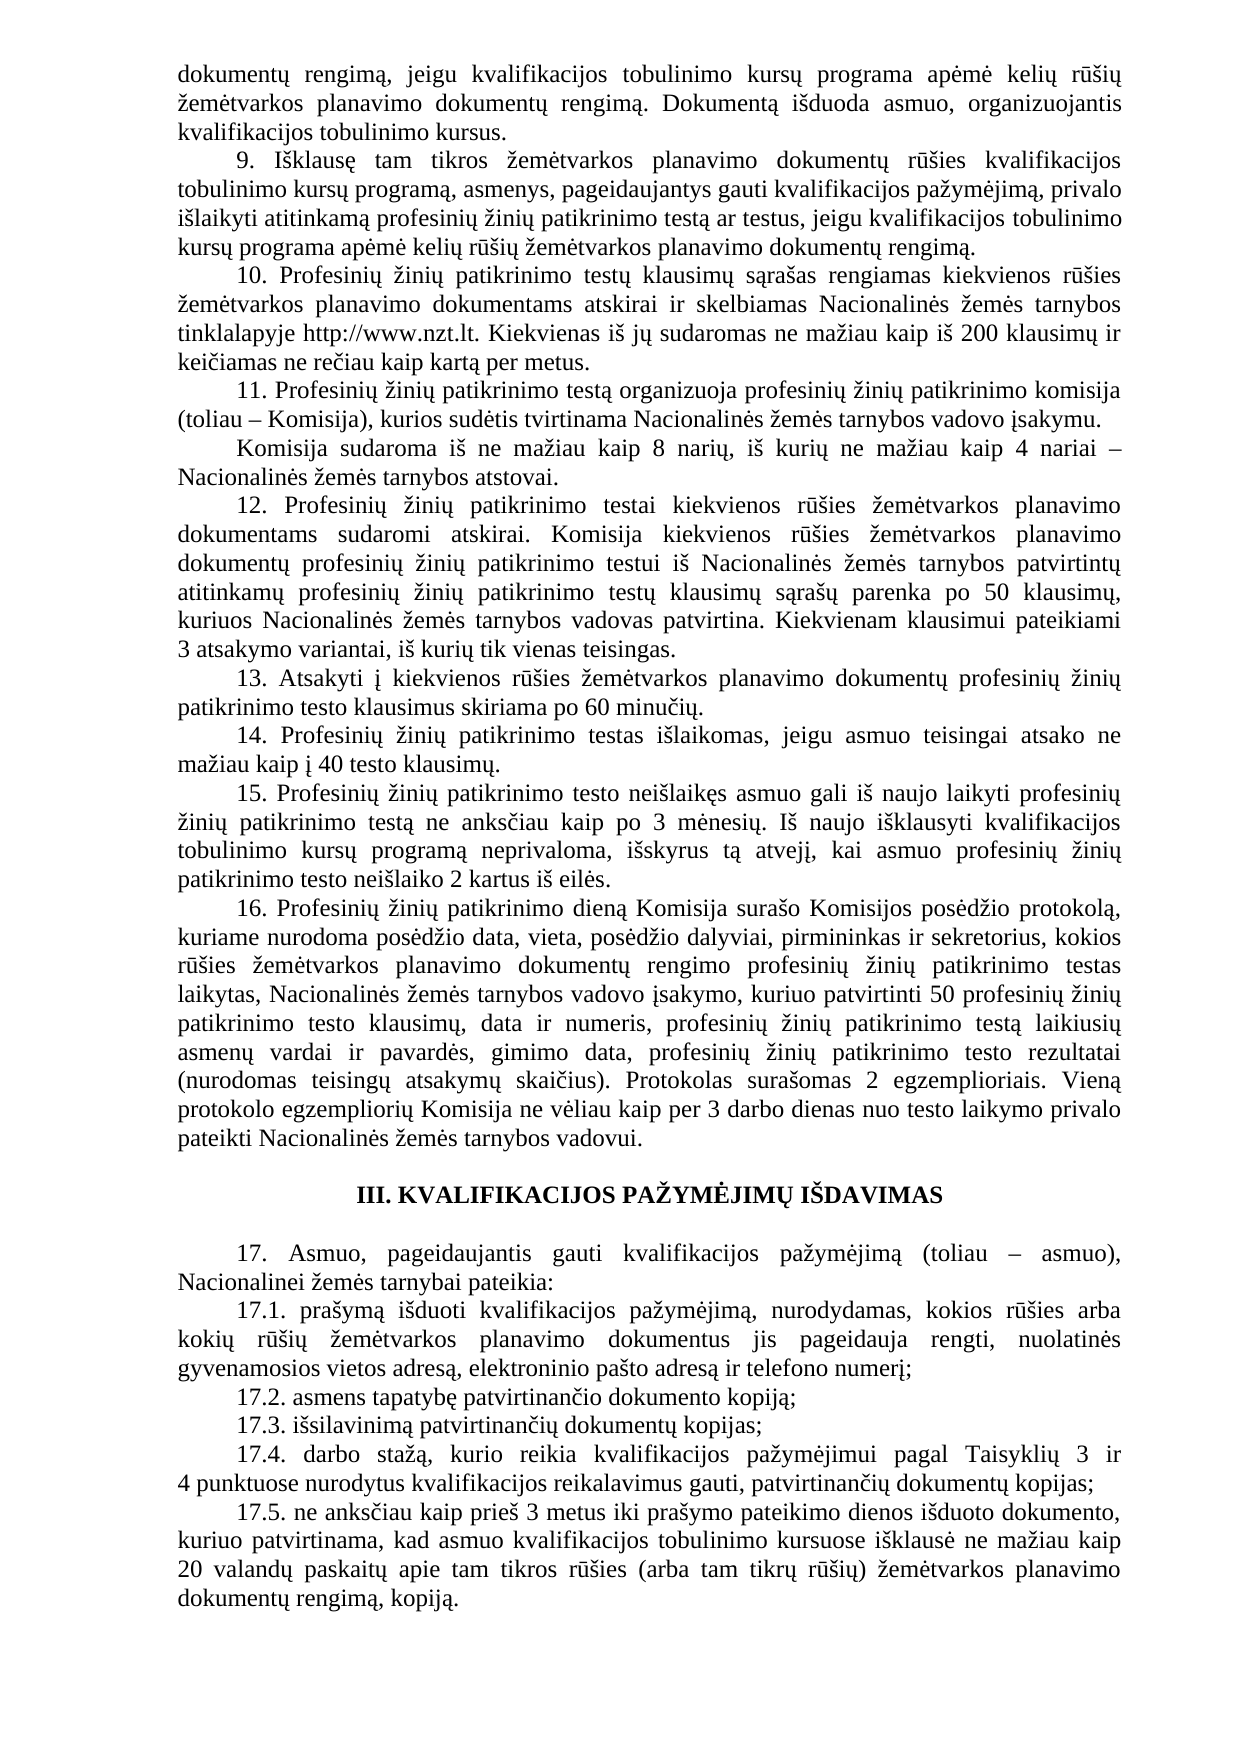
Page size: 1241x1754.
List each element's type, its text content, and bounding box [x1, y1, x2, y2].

text 17.3. išsilavinimą patvirtinančių dokumentų kopijas; [177, 1410, 1122, 1439]
text 17. Asmuo, pageidaujantis gauti kvalifikacijos pažymėjimą (toliau – asmuo), Nacionalinei žemės tarnybai pateikia: [177, 1238, 1122, 1295]
text III. kvalifikacijos pažymėjimų išdavimAS [177, 1180, 1122, 1209]
text 17.2. asmens tapatybę patvirtinančio dokumento kopiją; [177, 1382, 1122, 1410]
text 16. Profesinių žinių patikrinimo dieną Komisija surašo Komisijos posėdžio protokolą, kuriame nurodoma posėdžio data, vieta, posėdžio dalyviai, pirmininkas ir sekretorius, kokios rūšies žemėtvarkos planavimo dokumentų rengimo profesinių žinių patikrinimo testas laikytas, Nacionalinės žemės tarnybos vadovo įsakymo, kuriuo patvirtinti 50 profesinių žinių patikrinimo testo klausimų, data ir numeris, profesinių žinių patikrinimo testą laikiusių asmenų vardai ir pavardės, gimimo data, profesinių žinių patikrinimo testo rezultatai (nurodomas teisingų atsakymų skaičius). Protokolas surašomas 2 egzemplioriais. Vieną protokolo egzempliorių Komisija ne vėliau kaip per 3 darbo dienas nuo testo laikymo privalo pateikti Nacionalinės žemės tarnybos vadovui. [177, 893, 1122, 1152]
text 15. Profesinių žinių patikrinimo testo neišlaikęs asmuo gali iš naujo laikyti profesinių žinių patikrinimo testą ne anksčiau kaip po 3 mėnesių. Iš naujo išklausyti kvalifikacijos tobulinimo kursų programą neprivaloma, išskyrus tą atvejį, kai asmuo profesinių žinių patikrinimo testo neišlaiko 2 kartus iš eilės. [177, 778, 1122, 893]
text 12. Profesinių žinių patikrinimo testai kiekvienos rūšies žemėtvarkos planavimo dokumentams sudaromi atskirai. Komisija kiekvienos rūšies žemėtvarkos planavimo dokumentų profesinių žinių patikrinimo testui iš Nacionalinės žemės tarnybos patvirtintų atitinkamų profesinių žinių patikrinimo testų klausimų sąrašų parenka po 50 klausimų, kuriuos Nacionalinės žemės tarnybos vadovas patvirtina. Kiekvienam klausimui pateikiami 3 atsakymo variantai, iš kurių tik vienas teisingas. [177, 490, 1122, 663]
text dokumentų rengimą, jeigu kvalifikacijos tobulinimo kursų programa apėmė kelių rūšių žemėtvarkos planavimo dokumentų rengimą. Dokumentą išduoda asmuo, organizuojantis kvalifikacijos tobulinimo kursus. [177, 59, 1122, 145]
text 10. Profesinių žinių patikrinimo testų klausimų sąrašas rengiamas kiekvienos rūšies žemėtvarkos planavimo dokumentams atskirai ir skelbiamas Nacionalinės žemės tarnybos tinklalapyje http://www.nzt.lt. Kiekvienas iš jų sudaromas ne mažiau kaip iš 200 klausimų ir keičiamas ne rečiau kaip kartą per metus. [177, 260, 1122, 375]
text 17.4. darbo stažą, kurio reikia kvalifikacijos pažymėjimui pagal Taisyklių 3 ir 4 punktuose nurodytus kvalifikacijos reikalavimus gauti, patvirtinančių dokumentų kopijas; [177, 1439, 1122, 1497]
text 11. Profesinių žinių patikrinimo testą organizuoja profesinių žinių patikrinimo komisija (toliau – Komisija), kurios sudėtis tvirtinama Nacionalinės žemės tarnybos vadovo įsakymu. [177, 375, 1122, 433]
text 13. Atsakyti į kiekvienos rūšies žemėtvarkos planavimo dokumentų profesinių žinių patikrinimo testo klausimus skiriama po 60 minučių. [177, 663, 1122, 720]
text 14. Profesinių žinių patikrinimo testas išlaikomas, jeigu asmuo teisingai atsako ne mažiau kaip į 40 testo klausimų. [177, 720, 1122, 778]
text 17.1. prašymą išduoti kvalifikacijos pažymėjimą, nurodydamas, kokios rūšies arba kokių rūšių žemėtvarkos planavimo dokumentus jis pageidauja rengti, nuolatinės gyvenamosios vietos adresą, elektroninio pašto adresą ir telefono numerį; [177, 1295, 1122, 1382]
text 9. Išklausę tam tikros žemėtvarkos planavimo dokumentų rūšies kvalifikacijos tobulinimo kursų programą, asmenys, pageidaujantys gauti kvalifikacijos pažymėjimą, privalo išlaikyti atitinkamą profesinių žinių patikrinimo testą ar testus, jeigu kvalifikacijos tobulinimo kursų programa apėmė kelių rūšių žemėtvarkos planavimo dokumentų rengimą. [177, 145, 1122, 260]
text Komisija sudaroma iš ne mažiau kaip 8 narių, iš kurių ne mažiau kaip 4 nariai – Nacionalinės žemės tarnybos atstovai. [177, 433, 1122, 490]
text 17.5. ne anksčiau kaip prieš 3 metus iki prašymo pateikimo dienos išduoto dokumento, kuriuo patvirtinama, kad asmuo kvalifikacijos tobulinimo kursuose išklausė ne mažiau kaip 20 valandų paskaitų apie tam tikros rūšies (arba tam tikrų rūšių) žemėtvarkos planavimo dokumentų rengimą, kopiją. [177, 1497, 1122, 1612]
